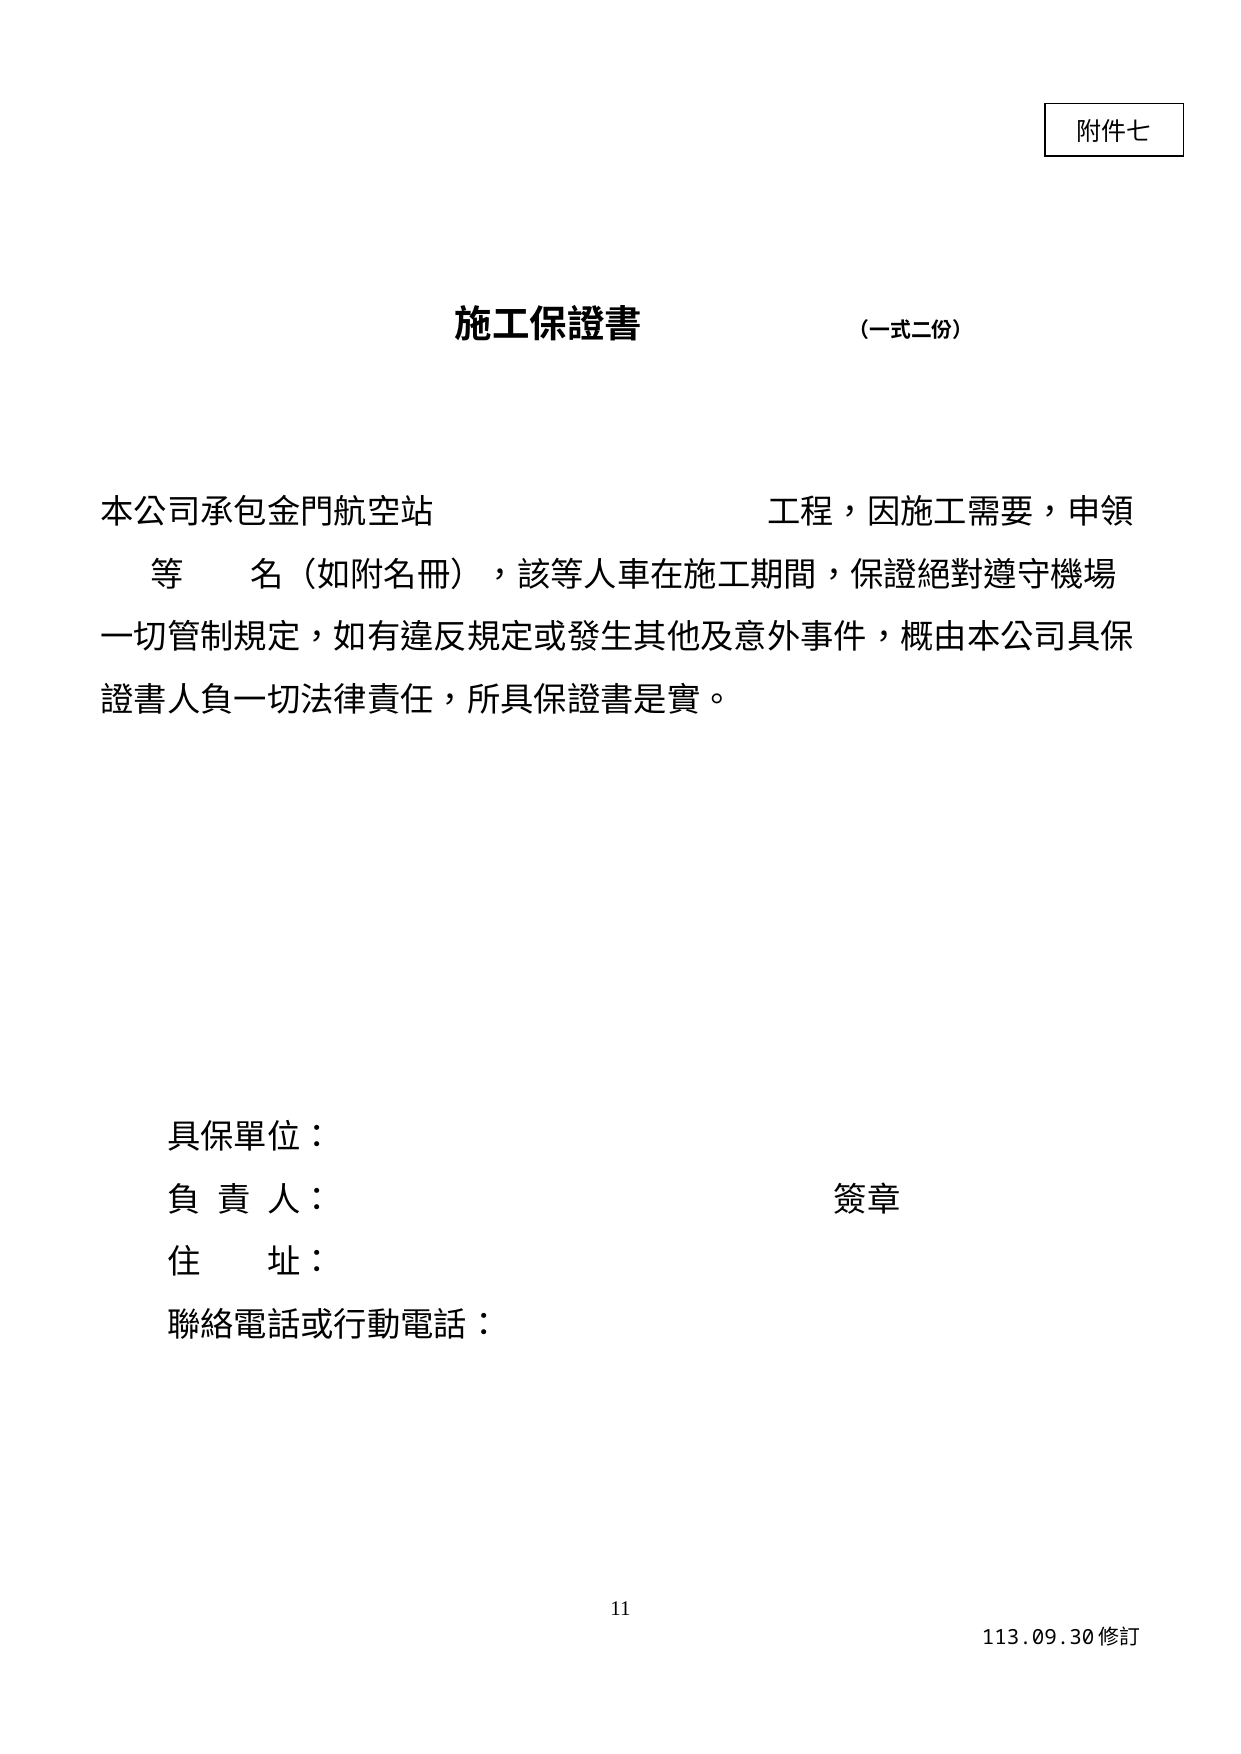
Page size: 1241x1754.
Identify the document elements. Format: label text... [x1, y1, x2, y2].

text 等 名（如附名冊），該等人車在施工期間，保證絕對遵守機場一切管制規定，如有違反規定或發生其他及意外事件，概由本公司具保證書人負一切法律責任，所具保證書是實。 [100, 530, 1140, 717]
text 本公司承包金門航空站 工程，因施工需要，申領 [100, 467, 1140, 530]
text 具保單位： [100, 1092, 1140, 1155]
text 施工保證書 （一式二份） [100, 280, 1140, 342]
text 附件七 [1061, 112, 1168, 148]
text 聯絡電話或行動電話： [100, 1280, 1140, 1342]
text 負 責 人： 簽章 [100, 1155, 1140, 1217]
text 住 址： [100, 1217, 1140, 1280]
